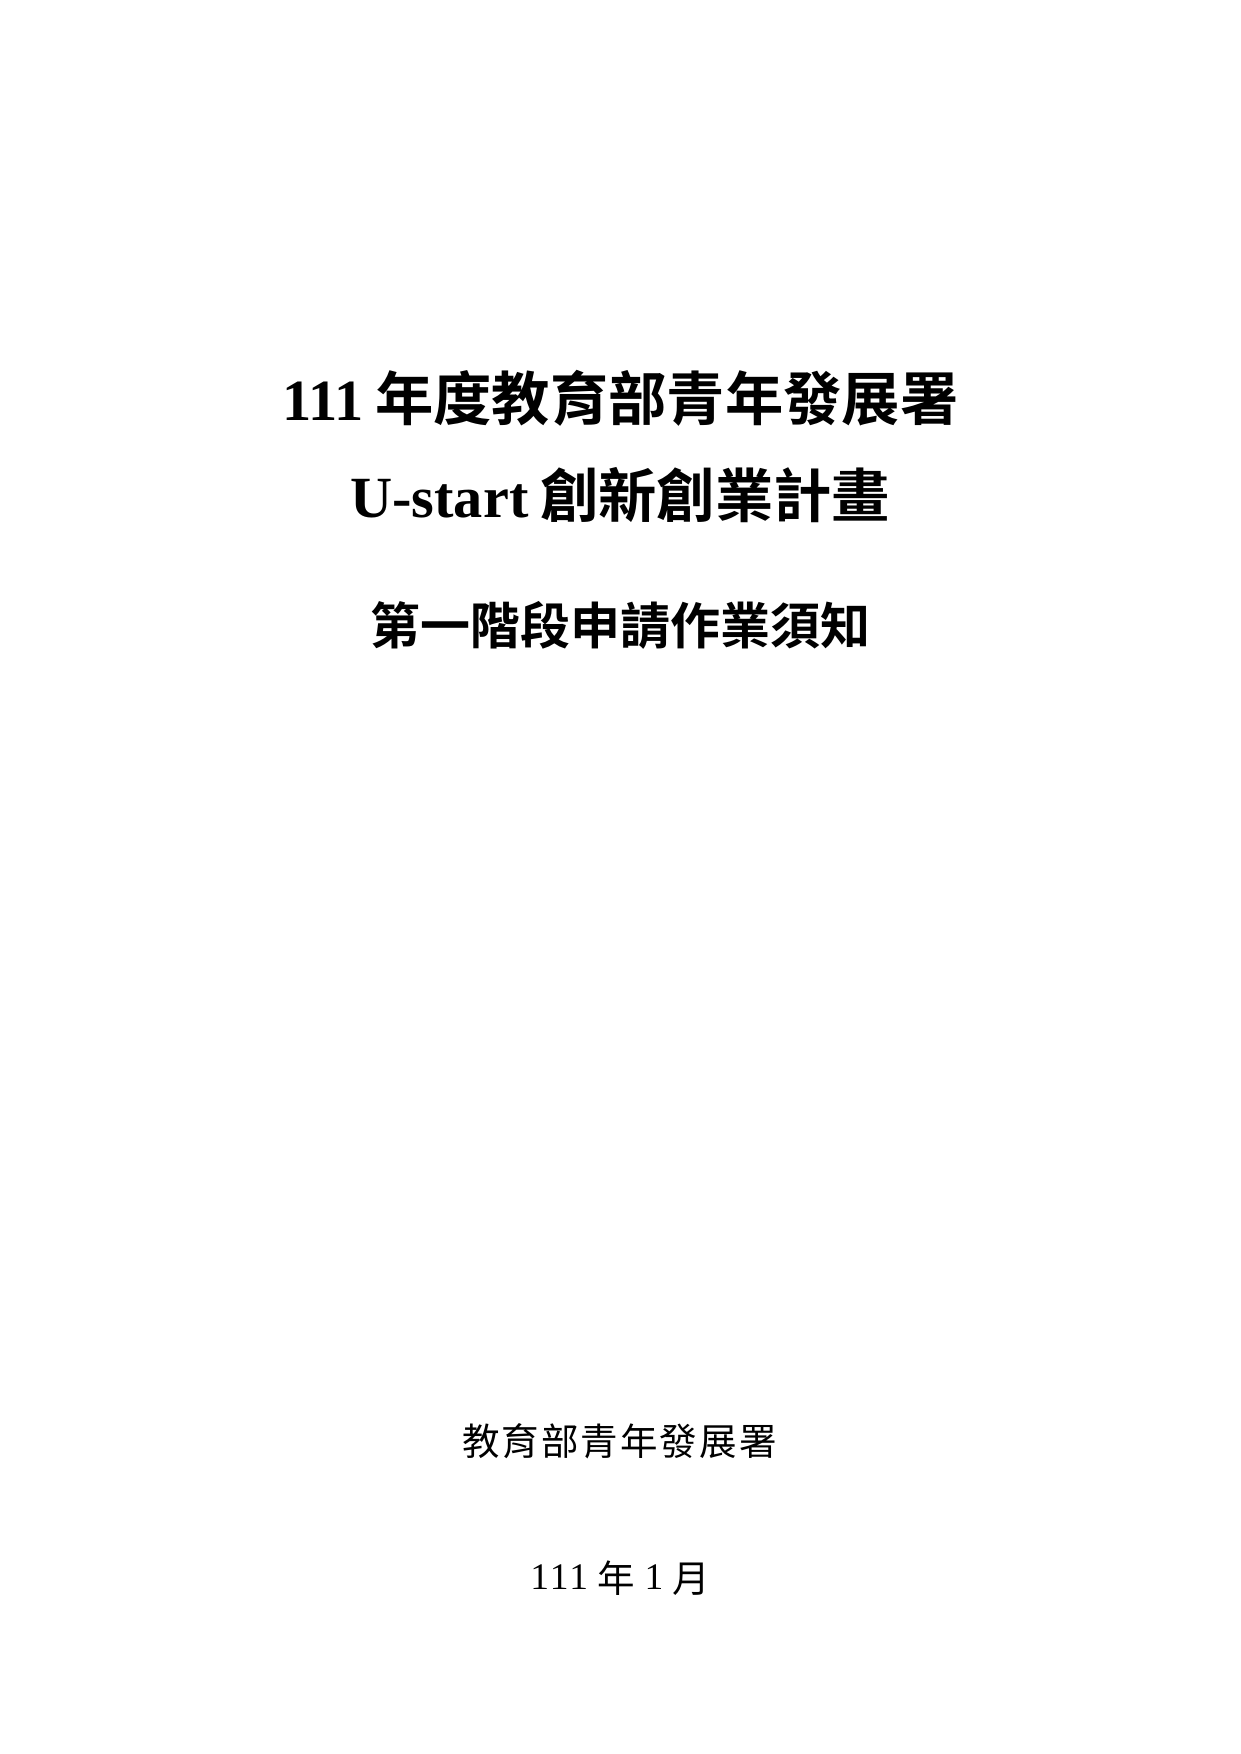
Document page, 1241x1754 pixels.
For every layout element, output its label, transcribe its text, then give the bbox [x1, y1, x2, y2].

text U-start創新創業計畫 [118, 450, 1122, 534]
text 教育部青年發展署 [118, 1414, 1122, 1464]
text 111年1月 [118, 1551, 1122, 1601]
text 111年度教育部青年發展署 [118, 353, 1122, 437]
text 第一階段申請作業須知 [118, 604, 1122, 654]
